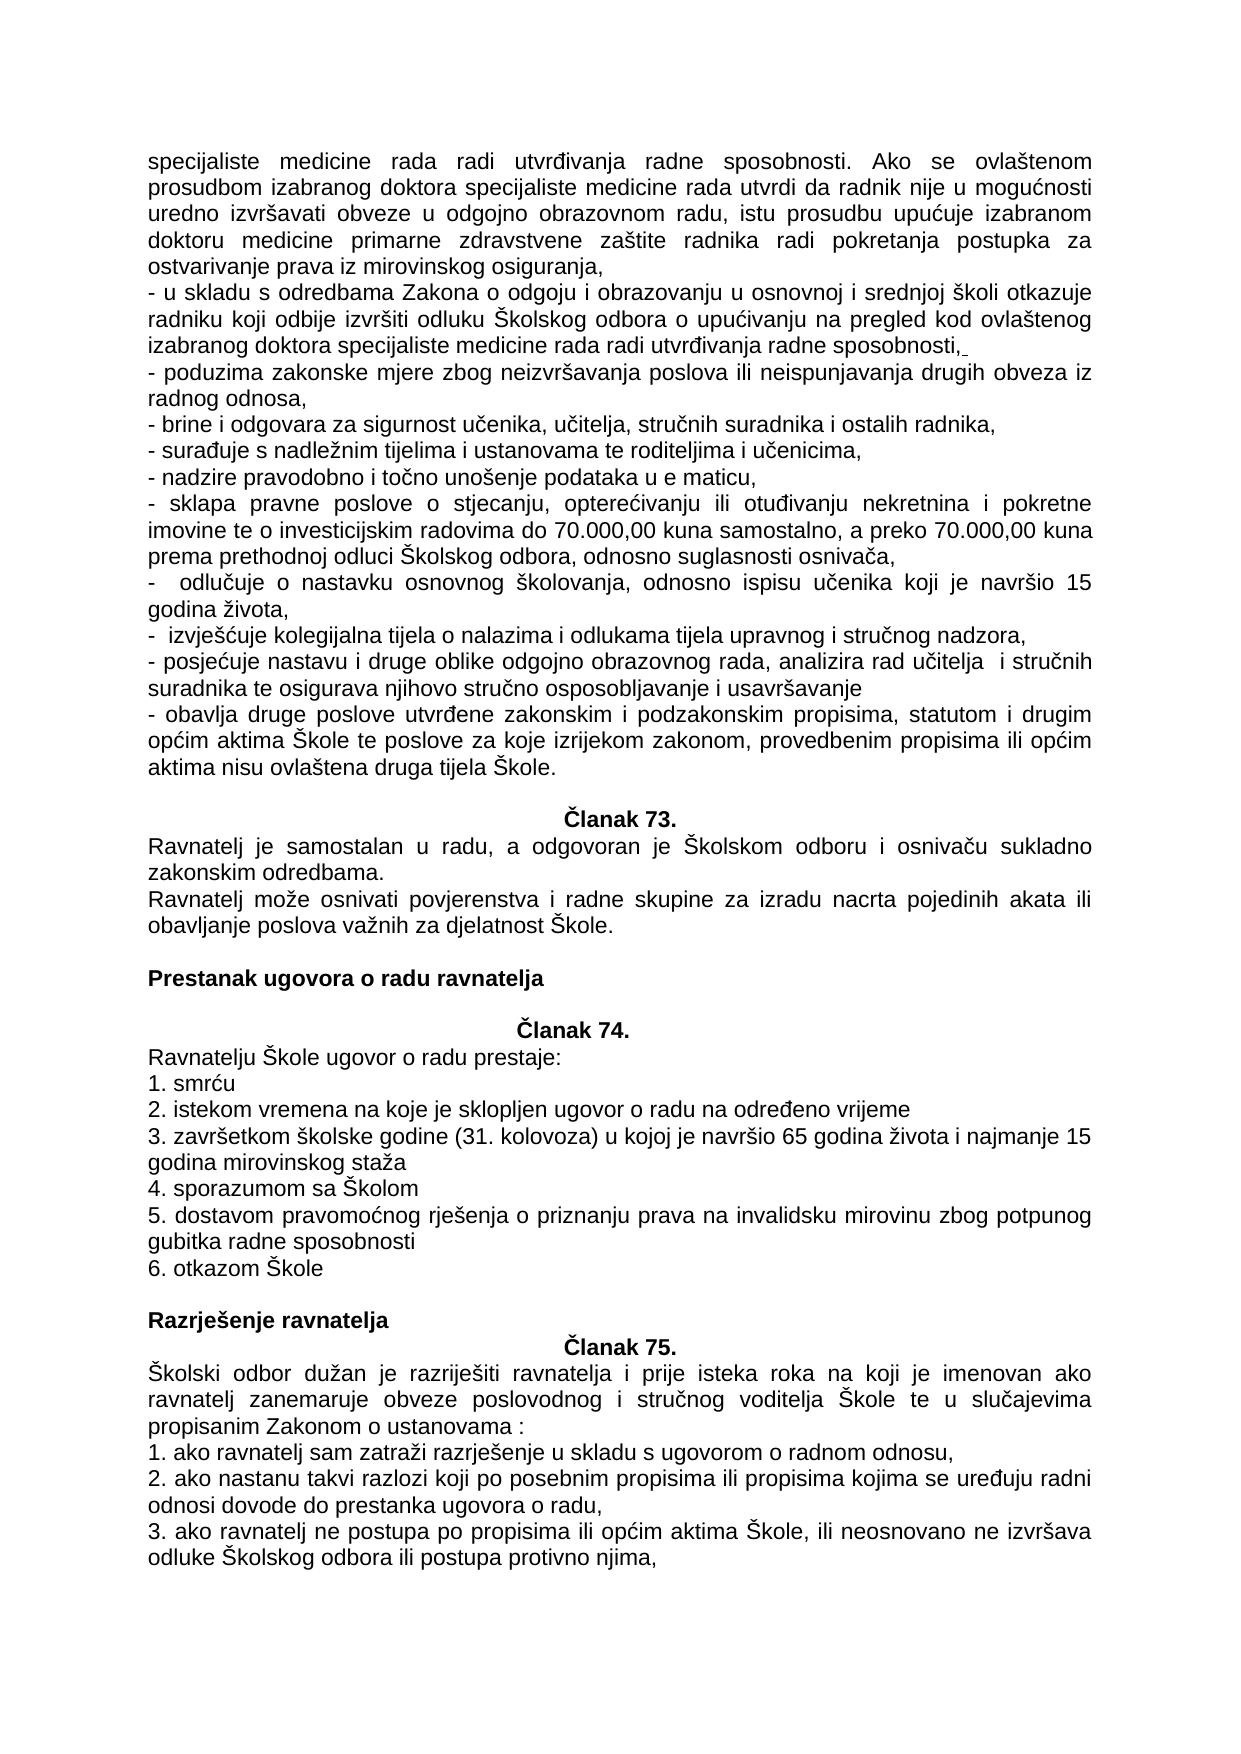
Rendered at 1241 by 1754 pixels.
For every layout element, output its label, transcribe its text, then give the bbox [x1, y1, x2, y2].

text Ravnatelj može osnivati povjerenstva i radne skupine za izradu nacrta pojedinih akata ili obavljanje poslova važnih za djelatnost Škole. [148, 886, 1093, 938]
text - izvješćuje kolegijalna tijela o nalazima i odlukama tijela upravnog i stručnog nadzora, [148, 622, 1093, 648]
text Članak 73. [148, 806, 1093, 833]
text Razrješenje ravnatelja [148, 1307, 1093, 1333]
text 2. istekom vremena na koje je sklopljen ugovor o radu na određeno vrijeme [148, 1096, 1093, 1123]
text Prestanak ugovora o radu ravnatelja [148, 964, 1093, 991]
text - sklapa pravne poslove o stjecanju, opterećivanju ili otuđivanju nekretnina i pokretne imovine te o investicijskim radovima do 70.000,00 kuna samostalno, a preko 70.000,00 kuna prema prethodnoj odluci Školskog odbora, odnosno suglasnosti osnivača, [148, 490, 1093, 569]
text 1. ako ravnatelj sam zatraži razrješenje u skladu s ugovorom o radnom odnosu, [148, 1439, 1093, 1465]
text 4. sporazumom sa Školom [148, 1175, 1093, 1202]
text specijaliste medicine rada radi utvrđivanja radne sposobnosti. Ako se ovlaštenom prosudbom izabranog doktora specijaliste medicine rada utvrdi da radnik nije u mogućnosti uredno izvršavati obveze u odgojno obrazovnom radu, istu prosudbu upućuje izabranom doktoru medicine primarne zdravstvene zaštite radnika radi pokretanja postupka za ostvarivanje prava iz mirovinskog osiguranja, [148, 148, 1093, 279]
text 5. dostavom pravomoćnog rješenja o priznanju prava na invalidsku mirovinu zbog potpunog gubitka radne sposobnosti [148, 1202, 1093, 1254]
text - surađuje s nadležnim tijelima i ustanovama te roditeljima i učenicima, [148, 437, 1093, 464]
text - odlučuje o nastavku osnovnog školovanja, odnosno ispisu učenika koji je navršio 15 godina života, [148, 569, 1093, 622]
text - poduzima zakonske mjere zbog neizvršavanja poslova ili neispunjavanja drugih obveza iz radnog odnosa, [148, 358, 1093, 411]
text - nadzire pravodobno i točno unošenje podataka u e maticu, [148, 464, 1093, 490]
text 3. završetkom školske godine (31. kolovoza) u kojoj je navršio 65 godina života i najmanje 15 godina mirovinskog staža [148, 1123, 1093, 1175]
text 1. smrću [148, 1070, 1093, 1096]
text - brine i odgovara za sigurnost učenika, učitelja, stručnih suradnika i ostalih radnika, [148, 411, 1093, 437]
text Članak 74. [148, 1017, 1093, 1044]
text Ravnatelju Škole ugovor o radu prestaje: [148, 1044, 1093, 1070]
text - obavlja druge poslove utvrđene zakonskim i podzakonskim propisima, statutom i drugim općim aktima Škole te poslove za koje izrijekom zakonom, provedbenim propisima ili općim aktima nisu ovlaštena druga tijela Škole. [148, 701, 1093, 780]
text - u skladu s odredbama Zakona o odgoju i obrazovanju u osnovnoj i srednjoj školi otkazuje radniku koji odbije izvršiti odluku Školskog odbora o upućivanju na pregled kod ovlaštenog izabranog doktora specijaliste medicine rada radi utvrđivanja radne sposobnosti, [148, 279, 1093, 358]
text 6. otkazom Škole [148, 1254, 1093, 1281]
text Članak 75. [148, 1333, 1093, 1360]
text 2. ako nastanu takvi razlozi koji po posebnim propisima ili propisima kojima se uređuju radni odnosi dovode do prestanka ugovora o radu, [148, 1465, 1093, 1518]
text 3. ako ravnatelj ne postupa po propisima ili općim aktima Škole, ili neosnovano ne izvršava odluke Školskog odbora ili postupa protivno njima, [148, 1518, 1093, 1571]
text Ravnatelj je samostalan u radu, a odgovoran je Školskom odboru i osnivaču sukladno zakonskim odredbama. [148, 833, 1093, 886]
text Školski odbor dužan je razriješiti ravnatelja i prije isteka roka na koji je imenovan ako ravnatelj zanemaruje obveze poslovodnog i stručnog voditelja Škole te u slučajevima propisanim Zakonom o ustanovama : [148, 1360, 1093, 1439]
text - posjećuje nastavu i druge oblike odgojno obrazovnog rada, analizira rad učitelja i stručnih suradnika te osigurava njihovo stručno osposobljavanje i usavršavanje [148, 648, 1093, 701]
